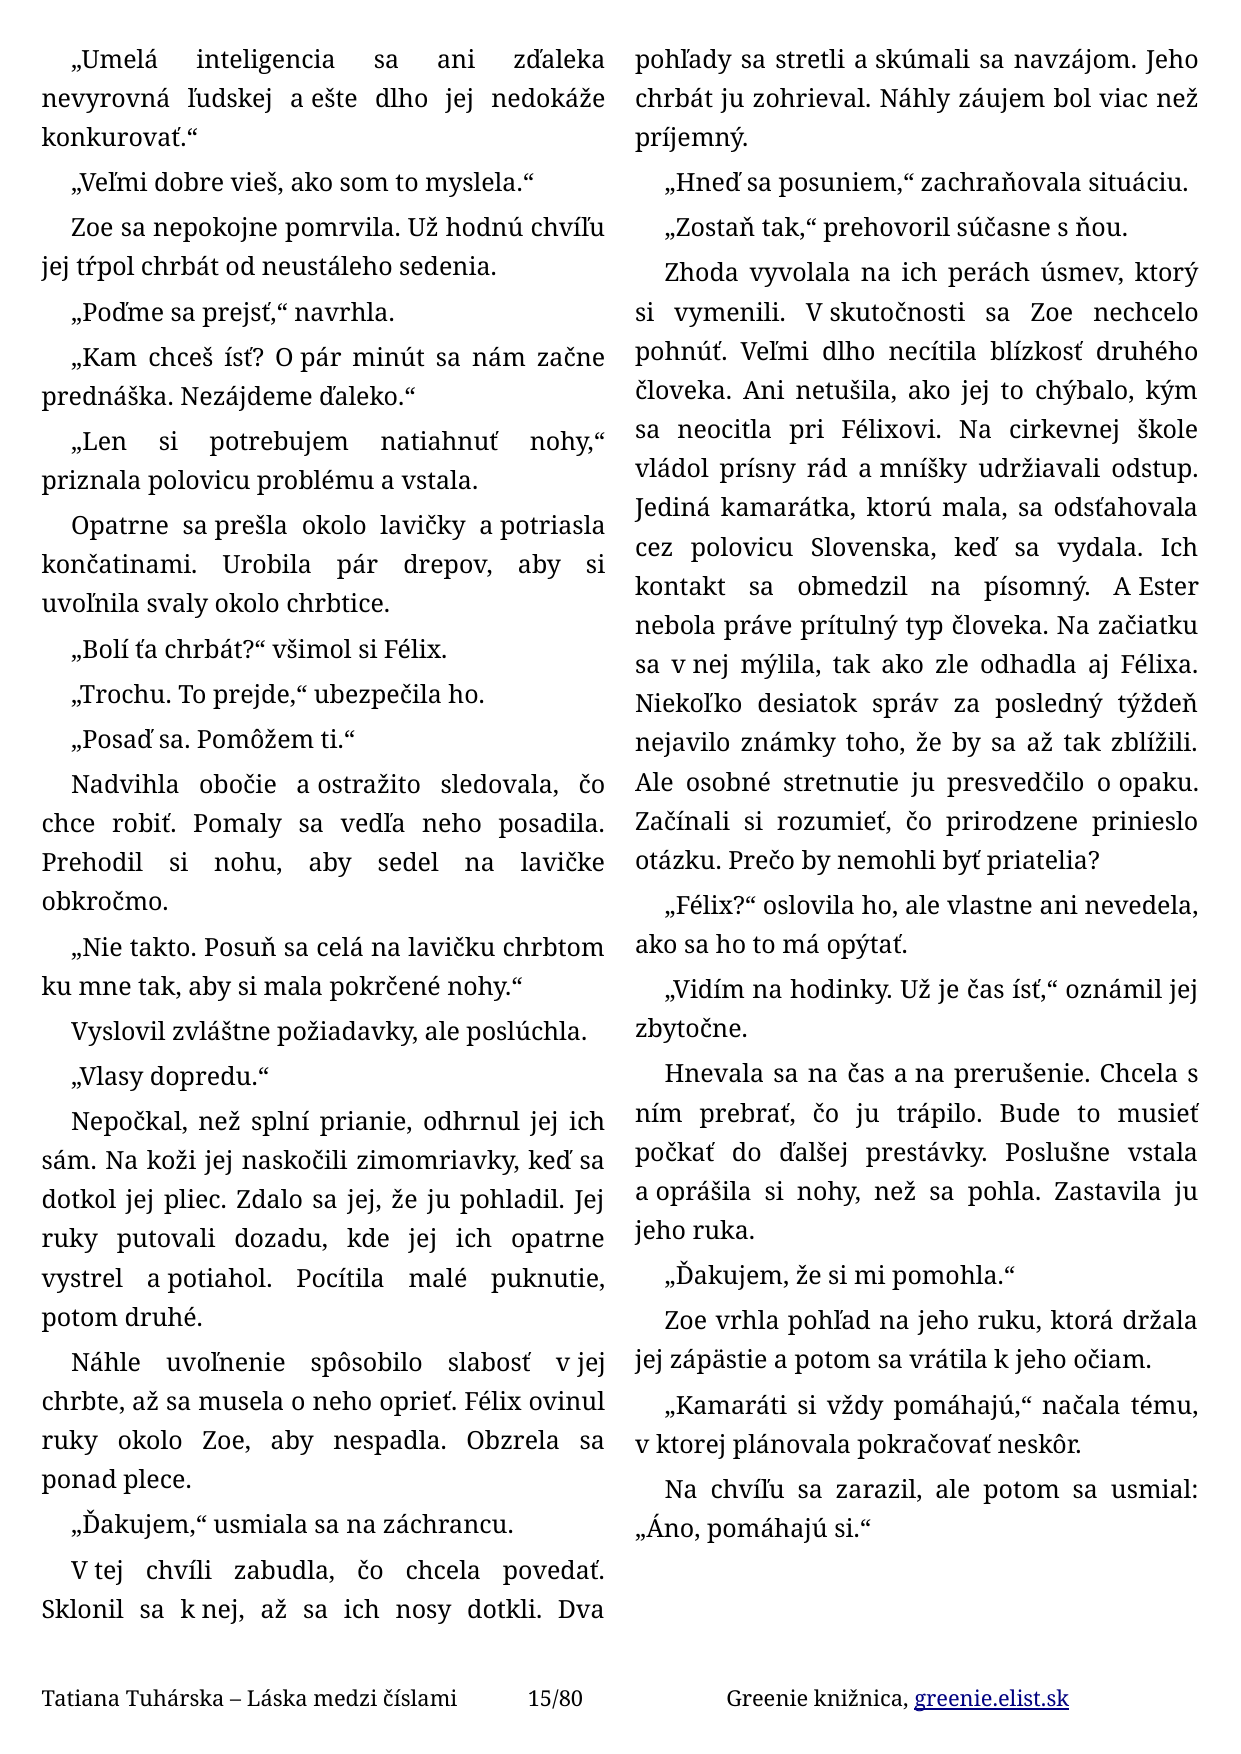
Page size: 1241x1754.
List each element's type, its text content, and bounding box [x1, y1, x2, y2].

text „Umelá inteligencia sa ani zďaleka nevyrovná ľudskej a ešte dlho jej nedokáže konkurovať.“ [41, 41, 605, 154]
text „Nie takto. Posuň sa celá na lavičku chrbtom ku mne tak, aby si mala pokrčené nohy.“ [41, 929, 605, 1002]
text „Ďakujem, že si mi pomohla.“ [635, 1258, 1199, 1292]
text V tej chvíli zabudla, čo chcela povedať. Sklonil sa k nej, až sa ich nosy dotkli. Dva [41, 1552, 605, 1626]
text Hnevala sa na čas a na prerušenie. Chcela s ním prebrať, čo ju trápilo. Bude to musieť počkať do ďalšej prestávky. Poslušne vstala a oprášila si nohy, než sa pohla. Zastavila ju jeho ruka. [635, 1056, 1199, 1247]
text „Vlasy dopredu.“ [41, 1058, 605, 1093]
text Zoe sa nepokojne pomrvila. Už hodnú chvíľu jej tŕpol chrbát od neustáleho sedenia. [41, 210, 605, 283]
text „Ďakujem,“ usmiala sa na záchrancu. [41, 1507, 605, 1541]
text „Poďme sa prejsť,“ navrhla. [41, 294, 605, 328]
text „Posaď sa. Pomôžem ti.“ [41, 721, 605, 756]
text „Kam chceš ísť? O pár minút sa nám začne prednáška. Nezájdeme ďaleko.“ [41, 339, 605, 412]
text Nepočkal, než splní prianie, odhrnul jej ich sám. Na koži jej naskočili zimomriavky, keď sa dotkol jej pliec. Zdalo sa jej, že ju pohladil. Jej ruky putovali dozadu, kde jej ich opatrne vystrel a potiahol. Pocítila malé puknutie, potom druhé. [41, 1104, 605, 1333]
text „Vidím na hodinky. Už je čas ísť,“ oznámil jej zbytočne. [635, 972, 1199, 1045]
text Vyslovil zvláštne požiadavky, ale poslúchla. [41, 1013, 605, 1047]
text „Hneď sa posuniem,“ zachraňovala situáciu. [635, 165, 1199, 199]
text „Zostaň tak,“ prehovoril súčasne s ňou. [635, 210, 1199, 244]
text „Len si potrebujem natiahnuť nohy,“ priznala polovicu problému a vstala. [41, 423, 605, 497]
text Na chvíľu sa zarazil, ale potom sa usmial: „Áno, pomáhajú si.“ [635, 1472, 1199, 1545]
text Zhoda vyvolala na ich perách úsmev, ktorý si vymenili. V skutočnosti sa Zoe nechcelo pohnúť. Veľmi dlho necítila blízkosť druhého človeka. Ani netušila, ako jej to chýbalo, kým sa neocitla pri Félixovi. Na cirkevnej škole vládol prísny rád a mníšky udržiavali odstup. Jediná kamarátka, ktorú mala, sa odsťahovala cez polovicu Slovenska, keď sa vydala. Ich kontakt sa obmedzil na písomný. A Ester nebola práve prítulný typ človeka. Na začiatku sa v nej mýlila, tak ako zle odhadla aj Félixa. Niekoľko desiatok správ za posledný týždeň nejavilo známky toho, že by sa až tak zblížili. Ale osobné stretnutie ju presvedčilo o opaku. Začínali si rozumieť, čo prirodzene prinieslo otázku. Prečo by nemohli byť priatelia? [635, 255, 1199, 877]
text Opatrne sa prešla okolo lavičky a potriasla končatinami. Urobila pár drepov, aby si uvoľnila svaly okolo chrbtice. [41, 508, 605, 620]
text „Félix?“ oslovila ho, ale vlastne ani nevedela, ako sa ho to má opýtať. [635, 888, 1199, 961]
text „Veľmi dobre vieš, ako som to myslela.“ [41, 165, 605, 199]
text Zoe vrhla pohľad na jeho ruku, ktorá držala jej zápästie a potom sa vrátila k jeho očiam. [635, 1303, 1199, 1376]
text „Trochu. To prejde,“ ubezpečila ho. [41, 676, 605, 710]
text „Bolí ťa chrbát?“ všimol si Félix. [41, 631, 605, 665]
text Náhle uvoľnenie spôsobilo slabosť v jej chrbte, až sa musela o neho oprieť. Félix ovinul ruky okolo Zoe, aby nespadla. Obzrela sa ponad plece. [41, 1344, 605, 1496]
text Nadvihla obočie a ostražito sledovala, čo chce robiť. Pomaly sa vedľa neho posadila. Prehodil si nohu, aby sedel na lavičke obkročmo. [41, 767, 605, 918]
text pohľady sa stretli a skúmali sa navzájom. Jeho chrbát ju zohrieval. Náhly záujem bol viac než príjemný. [635, 41, 1199, 154]
text „Kamaráti si vždy pomáhajú,“ načala tému, v ktorej plánovala pokračovať neskôr. [635, 1387, 1199, 1461]
